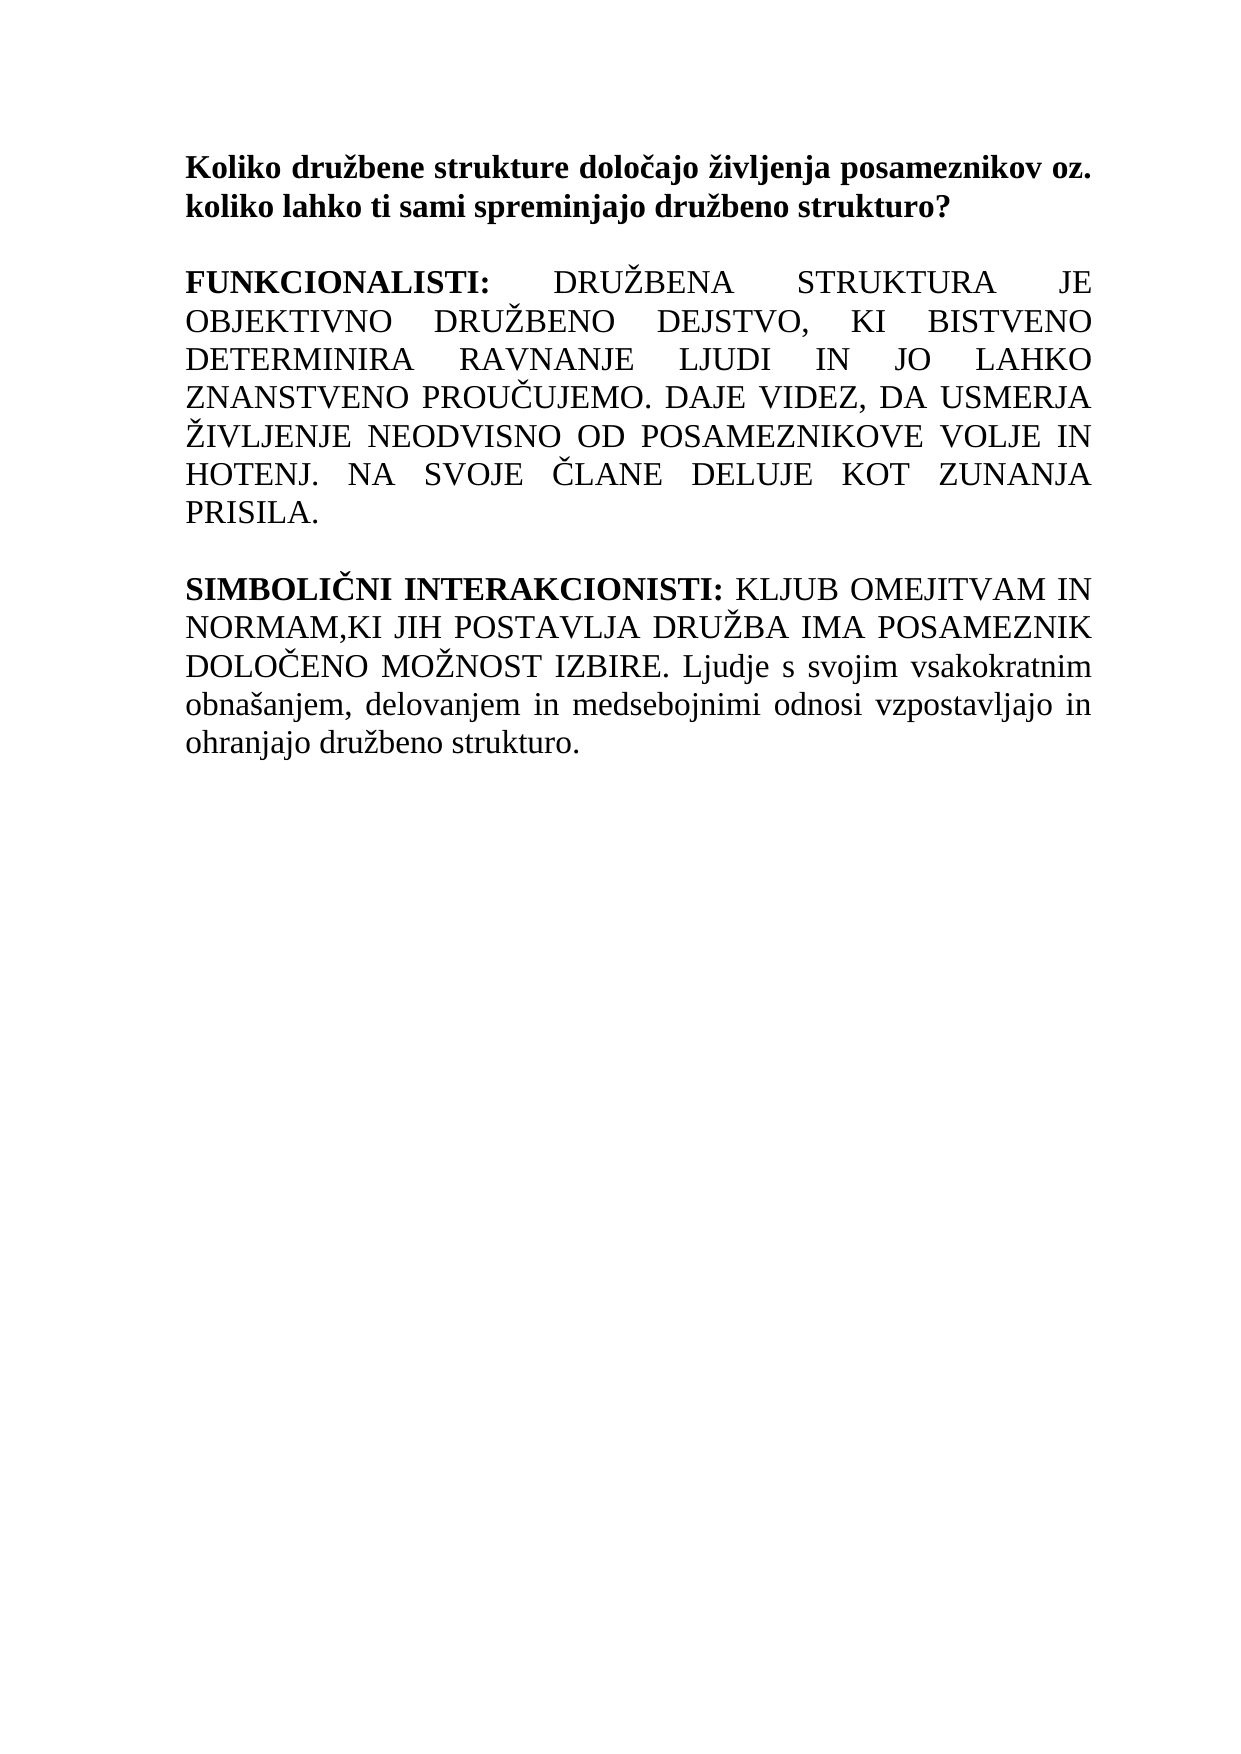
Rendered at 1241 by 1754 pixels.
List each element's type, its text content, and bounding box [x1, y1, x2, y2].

text FUNKCIONALISTI: DRUŽBENA STRUKTURA JE OBJEKTIVNO DRUŽBENO DEJSTVO, KI BISTVENO DETERMINIRA RAVNANJE LJUDI IN JO LAHKO ZNANSTVENO PROUČUJEMO. DAJE VIDEZ, DA USMERJA ŽIVLJENJE NEODVISNO OD POSAMEZNIKOVE VOLJE IN HOTENJ. NA SVOJE ČLANE DELUJE KOT ZUNANJA PRISILA. [185, 263, 1093, 531]
text Koliko družbene strukture določajo življenja posameznikov oz. koliko lahko ti sami spreminjajo družbeno strukturo? [185, 148, 1093, 224]
text SIMBOLIČNI INTERAKCIONISTI: KLJUB OMEJITVAM IN NORMAM,KI JIH POSTAVLJA DRUŽBA IMA POSAMEZNIK DOLOČENO MOŽNOST IZBIRE. Ljudje s svojim vsakokratnim obnašanjem, delovanjem in medsebojnimi odnosi vzpostavljajo in ohranjajo družbeno strukturo. [185, 569, 1093, 761]
